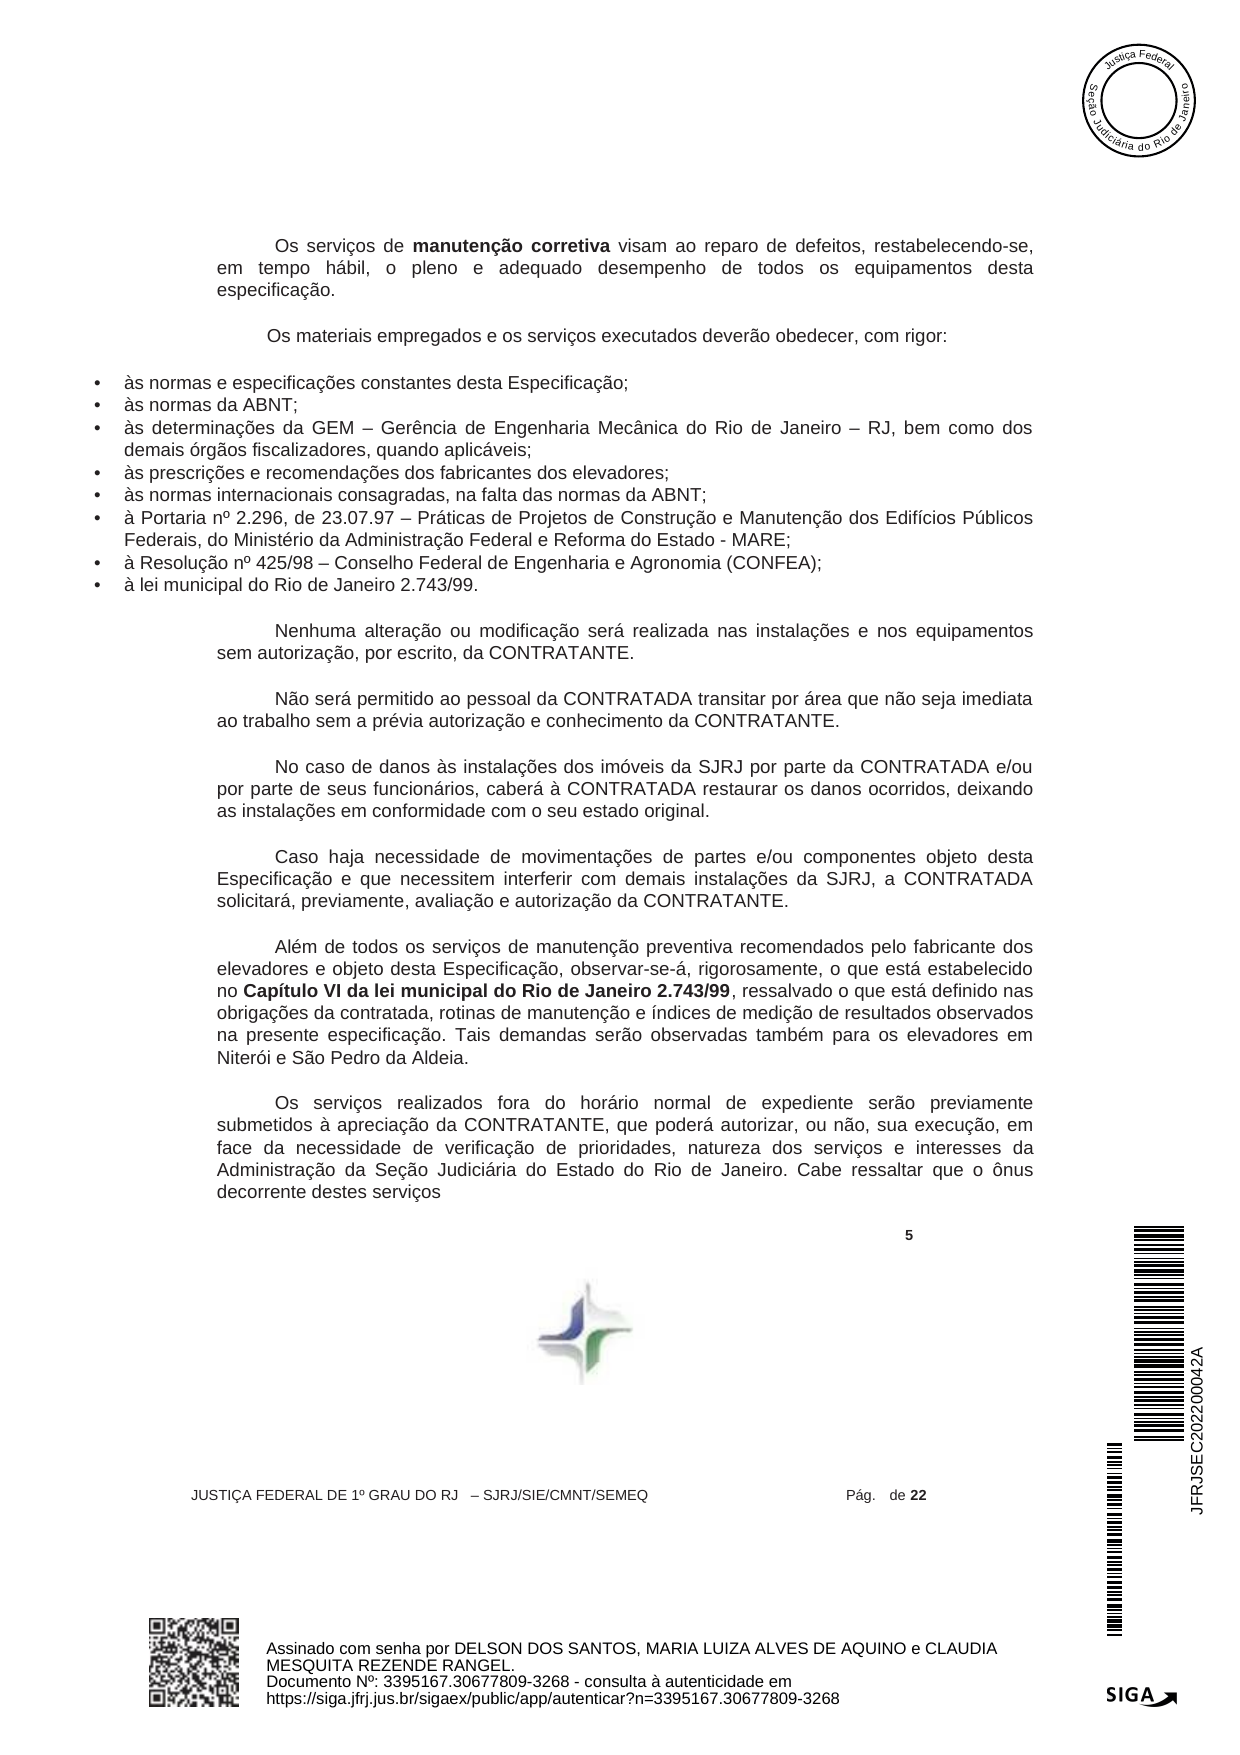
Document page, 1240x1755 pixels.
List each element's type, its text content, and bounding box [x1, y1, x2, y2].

text Não será permitido ao pessoal da CONTRATADA transitar por área que não seja imediata ao trabalho sem a prévia autorização e conhecimento da CONTRATANTE. [217, 688, 1034, 731]
text Os serviços realizados fora do horário normal de expediente serão previamente submetidos à apreciação da CONTRATANTE, que poderá autorizar, ou não, sua execução, em face da necessidade de verificação de prioridades, natureza dos serviços e interesses da Administração da Seção Judiciária do Estado do Rio de Janeiro. Cabe ressaltar que o ônus decorrente destes serviços [217, 1092, 1034, 1202]
text Nenhuma alteração ou modificação será realizada nas instalações e nos equipamentos sem autorização, por escrito, da CONTRATANTE. [217, 620, 1034, 664]
list às normas internacionais consagradas, na falta das normas da ABNT; [94, 484, 1034, 506]
text Além de todos os serviços de manutenção preventiva recomendados pelo fabricante dos elevadores e objeto desta Especificação, observar-se-á, rigorosamente, o que está estabelecido no Capítulo VI da lei municipal do Rio de Janeiro 2.743/99, ressalvado o que está definido nas obrigações da contratada, rotinas de manutenção e índices de medição de resultados observados na presente especificação. Tais demandas serão observadas também para os elevadores em Niterói e São Pedro da Aldeia. [217, 936, 1034, 1068]
list às normas da ABNT; [94, 394, 1034, 416]
text Caso haja necessidade de movimentações de partes e/ou componentes objeto desta Especificação e que necessitem interferir com demais instalações da SJRJ, a CONTRATADA solicitará, previamente, avaliação e autorização da CONTRATANTE. [217, 846, 1034, 911]
list às determinações da GEM – Gerência de Engenharia Mecânica do Rio de Janeiro – RJ, bem como dos demais órgãos fiscalizadores, quando aplicáveis; [94, 417, 1034, 461]
text Os materiais empregados e os serviços executados deverão obedecer, com rigor: [135, 325, 1084, 346]
text 5 [701, 1227, 1116, 1244]
list às prescrições e recomendações dos fabricantes dos elevadores; [94, 462, 1034, 483]
list à Portaria nº 2.296, de 23.07.97 – Práticas de Projetos de Construção e Manutenção dos Edifícios Públicos Federais, do Ministério da Administração Federal e Reforma do Estado - MARE; [94, 507, 1034, 551]
list às normas e especificações constantes desta Especificação; [94, 372, 1034, 393]
list à lei municipal do Rio de Janeiro 2.743/99. [94, 574, 1034, 596]
text No caso de danos às instalações dos imóveis da SJRJ por parte da CONTRATADA e/ou por parte de seus funcionários, caberá à CONTRATADA restaurar os danos ocorridos, deixando as instalações em conformidade com o seu estado original. [217, 756, 1034, 821]
list à Resolução nº 425/98 – Conselho Federal de Engenharia e Agronomia (CONFEA); [94, 552, 1034, 573]
text Os serviços de manutenção corretiva visam ao reparo de defeitos, restabelecendo-se, em tempo hábil, o pleno e adequado desempenho de todos os equipamentos desta especificação. [217, 235, 1034, 301]
